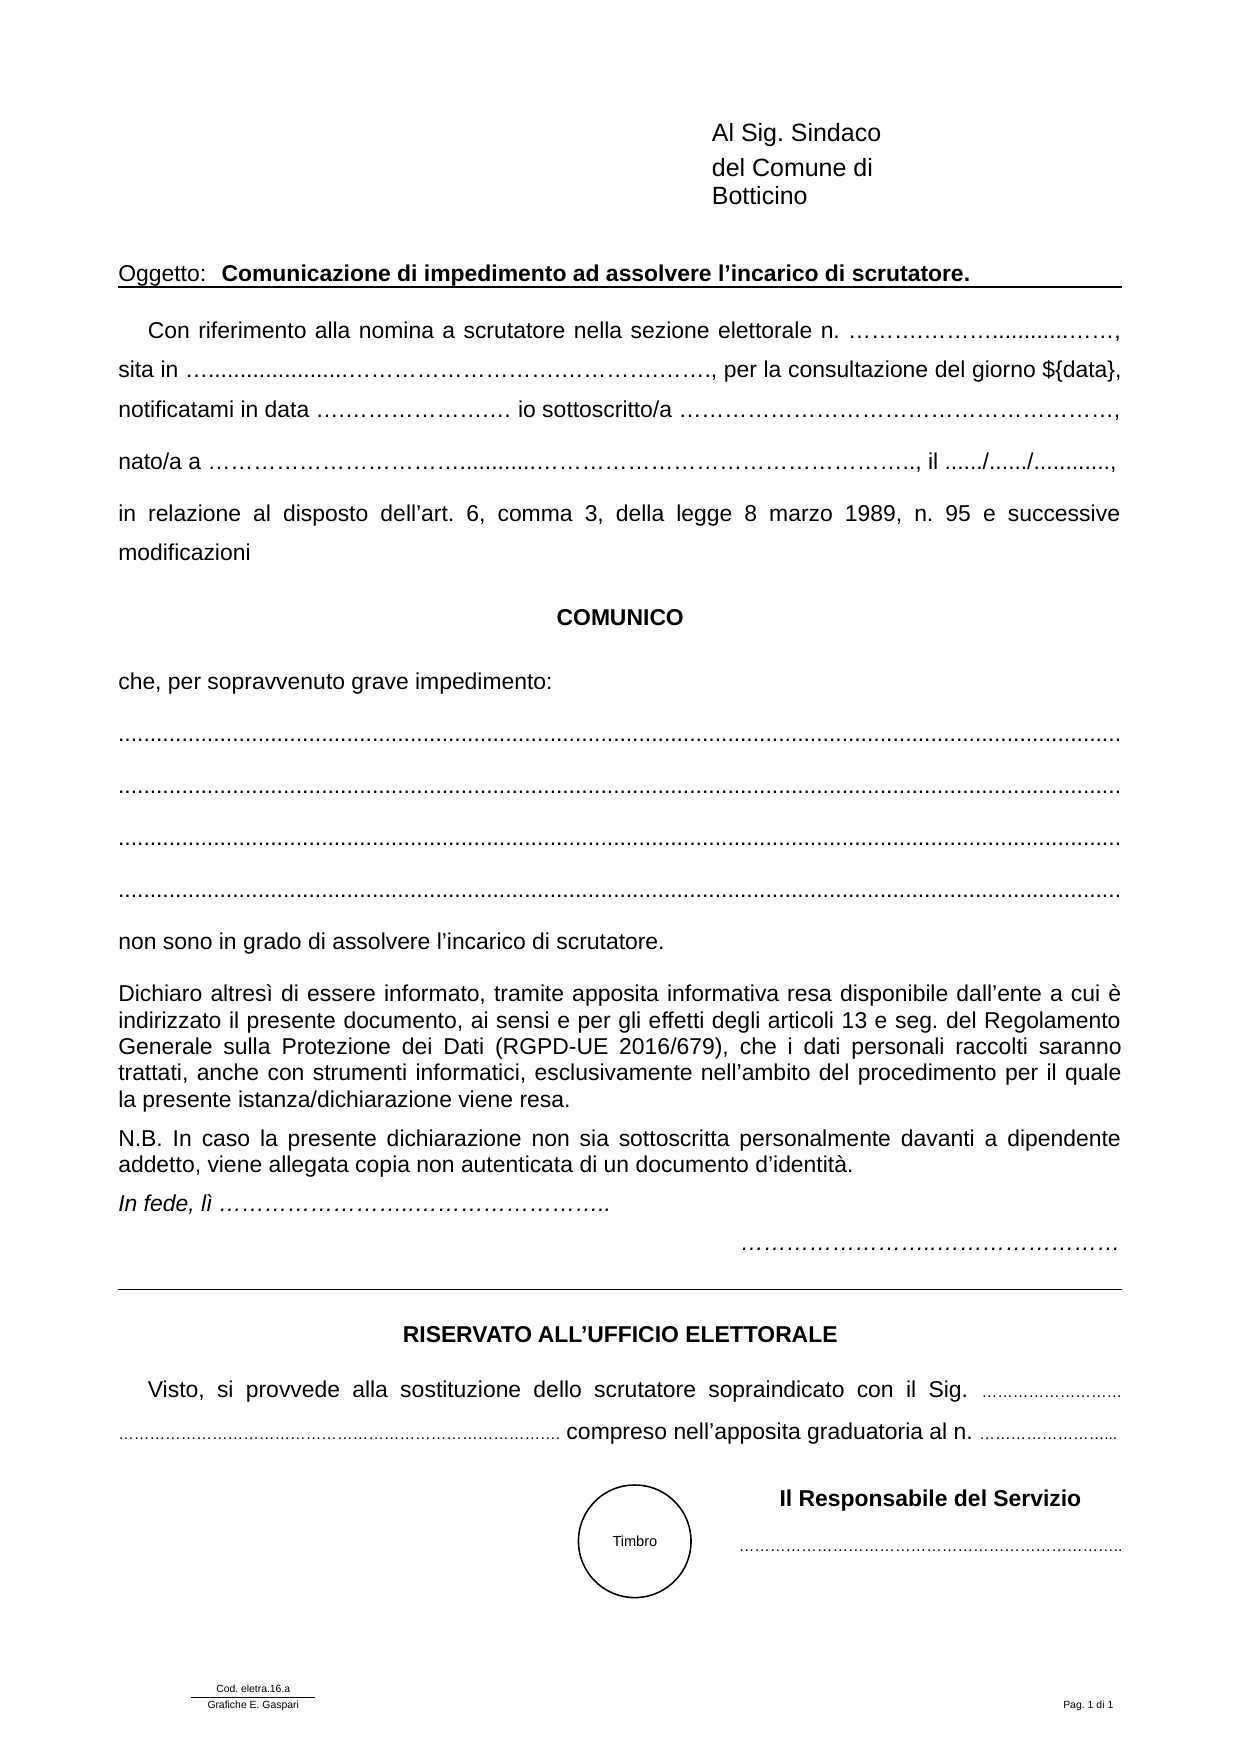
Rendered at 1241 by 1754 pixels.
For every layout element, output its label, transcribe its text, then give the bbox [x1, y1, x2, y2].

text ……………………………………………………………….. [738, 1537, 1122, 1554]
text in relazione al disposto dell’art. 6, comma 3, della legge 8 marzo 1989, n. 95 e successive modificazioni [118, 500, 1122, 566]
text Timbro [610, 1533, 659, 1550]
text Botticino [712, 181, 1122, 210]
text non sono in grado di assolvere l’incarico di scrutatore. [118, 928, 1122, 954]
text del Comune di [712, 153, 1122, 181]
text Con riferimento alla nomina a scrutatore nella sezione elettorale n. ……….………............……, sita in …......................……………………….………….……., per la consultazione del giorno ${data}, notificatami in data ….……………….… io sottoscritto/a …………………………………………………, [118, 317, 1122, 422]
text COMUNICO [118, 604, 1122, 630]
text RISERVATO ALL’UFFICIO ELETTORALE [118, 1318, 1122, 1347]
text Visto, si provvede alla sostituzione dello scrutatore sopraindicato con il Sig. ……………………… …………………………………………………………………………. compreso nell’apposita graduatoria al n. ……………………... [118, 1373, 1122, 1444]
text Oggetto: Comunicazione di impedimento ad assolvere l’incarico di scrutatore. [118, 260, 1122, 286]
text Al Sig. Sindaco [712, 118, 1122, 147]
text nato/a a ……………………………............………………………………………….., il ....../....../............, [118, 448, 1122, 474]
text ……………………..…………………… [738, 1228, 1122, 1255]
text In fede, lì ……………………..…………………….. [118, 1190, 1122, 1216]
text che, per sopravvenuto grave impedimento: [118, 668, 1122, 695]
text Il Responsabile del Servizio [738, 1485, 1122, 1512]
text Dichiaro altresì di essere informato, tramite apposita informativa resa disponibile dall’ente a cui è indirizzato il presente documento, ai sensi e per gli effetti degli articoli 13 e seg. del Regolamento Generale sulla Protezione dei Dati (RGPD-UE 2016/679), che i dati personali raccolti saranno trattati, anche con strumenti informatici, esclusivamente nell’ambito del procedimento per il quale la presente istanza/dichiarazione viene resa. [118, 980, 1122, 1112]
text N.B. In caso la presente dichiarazione non sia sottoscritta personalmente davanti a dipendente addetto, viene allegata copia non autenticata di un documento d’identità. [118, 1124, 1122, 1177]
